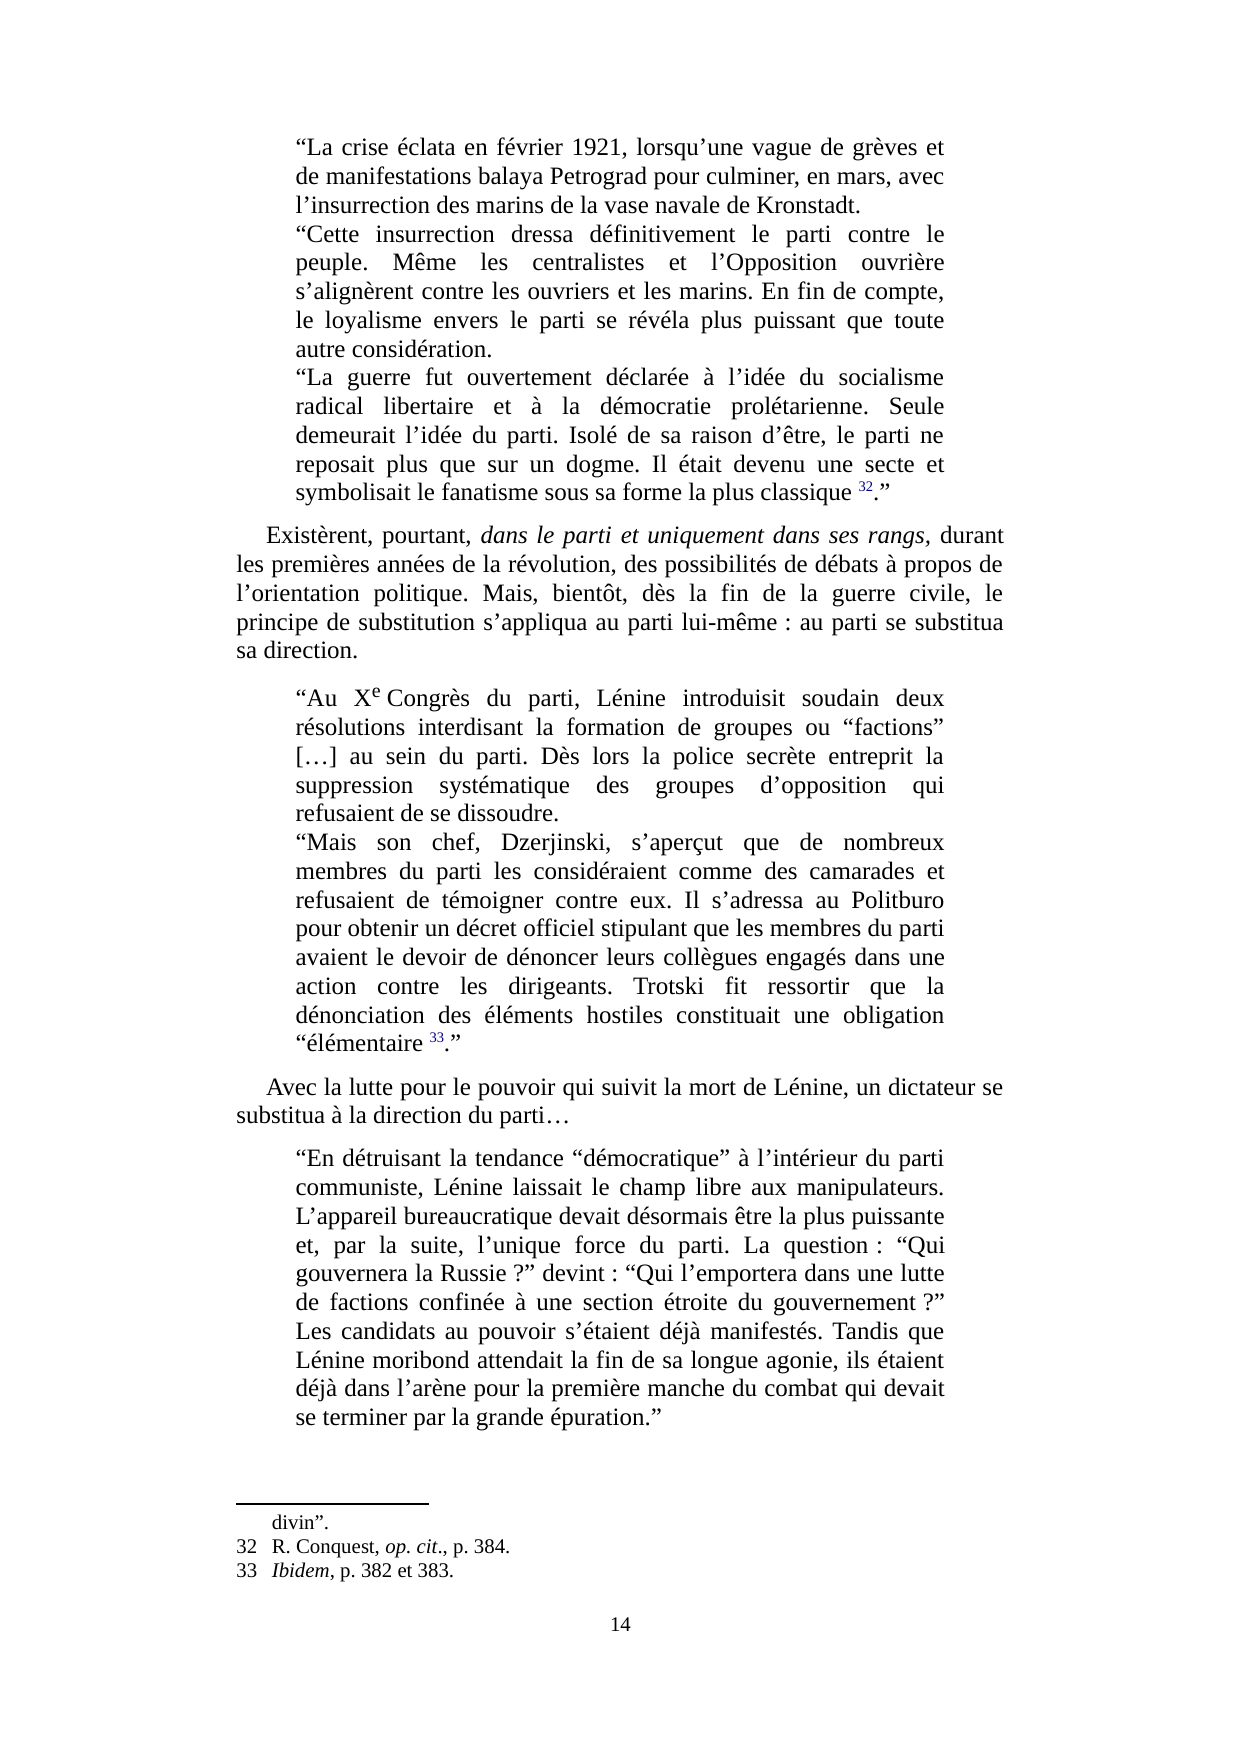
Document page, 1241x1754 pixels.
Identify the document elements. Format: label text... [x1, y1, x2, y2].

text “Mais son chef, Dzerjinski, s’aperçut que de nombreux membres du parti les considéraient comme des camarades et refusaient de témoigner contre eux. Il s’adressa au Politburo pour obtenir un décret officiel stipulant que les membres du parti avaient le devoir de dénoncer leurs collègues engagés dans une action contre les dirigeants. Trotski fit ressortir que la dénonciation des éléments hostiles constituait une obligation “élémentaire .” [295, 827, 945, 1057]
text “Cette insurrection dressa définitivement le parti contre le peuple. Même les centralistes et l’Opposition ouvrière s’alignèrent contre les ouvriers et les marins. En fin de compte, le loyalisme envers le parti se révéla plus puissant que toute autre considération. [295, 219, 945, 362]
text Ibidem, p. 382 et 383. [236, 1558, 1004, 1582]
text “La crise éclata en février 1921, lorsqu’une vague de grèves et de manifestations balaya Petrograd pour culminer, en mars, avec l’insurrection des marins de la vase navale de Kronstadt. [295, 132, 945, 219]
text “La guerre fut ouvertement déclarée à l’idée du socialisme radical libertaire et à la démocratie prolétarienne. Seule demeurait l’idée du parti. Isolé de sa raison d’être, le parti ne reposait plus que sur un dogme. Il était devenu une secte et symbolisait le fanatisme sous sa forme la plus classique .” [295, 362, 945, 506]
text divin”. [236, 1510, 1004, 1534]
text “En détruisant la tendance “démocratique” à l’intérieur du parti communiste, Lénine laissait le champ libre aux manipulateurs. L’appareil bureaucratique devait désormais être la plus puissante et, par la suite, l’unique force du parti. La question : “Qui gouvernera la Russie ?” devint : “Qui l’emportera dans une lutte de factions confinée à une section étroite du gouvernement ?” Les candidats au pouvoir s’étaient déjà manifestés. Tandis que Lénine moribond attendait la fin de sa longue agonie, ils étaient déjà dans l’arène pour la première manche du combat qui devait se terminer par la grande épuration.” [295, 1143, 945, 1431]
text “Au Xe Congrès du parti, Lénine introduisit soudain deux résolutions interdisant la formation de groupes ou “factions” […] au sein du parti. Dès lors la police secrète entreprit la suppression systématique des groupes d’opposition qui refusaient de se dissoudre. [295, 679, 945, 827]
text R. Conquest, op. cit., p. 384. [236, 1534, 1004, 1558]
text Existèrent, pourtant, dans le parti et uniquement dans ses rangs, durant les premières années de la révolution, des possibilités de débats à propos de l’orientation politique. Mais, bientôt, dès la fin de la guerre civile, le principe de substitution s’appliqua au parti lui-même : au parti se substitua sa direction. [236, 521, 1004, 664]
text Avec la lutte pour le pouvoir qui suivit la mort de Lénine, un dictateur se substitua à la direction du parti… [236, 1072, 1004, 1129]
